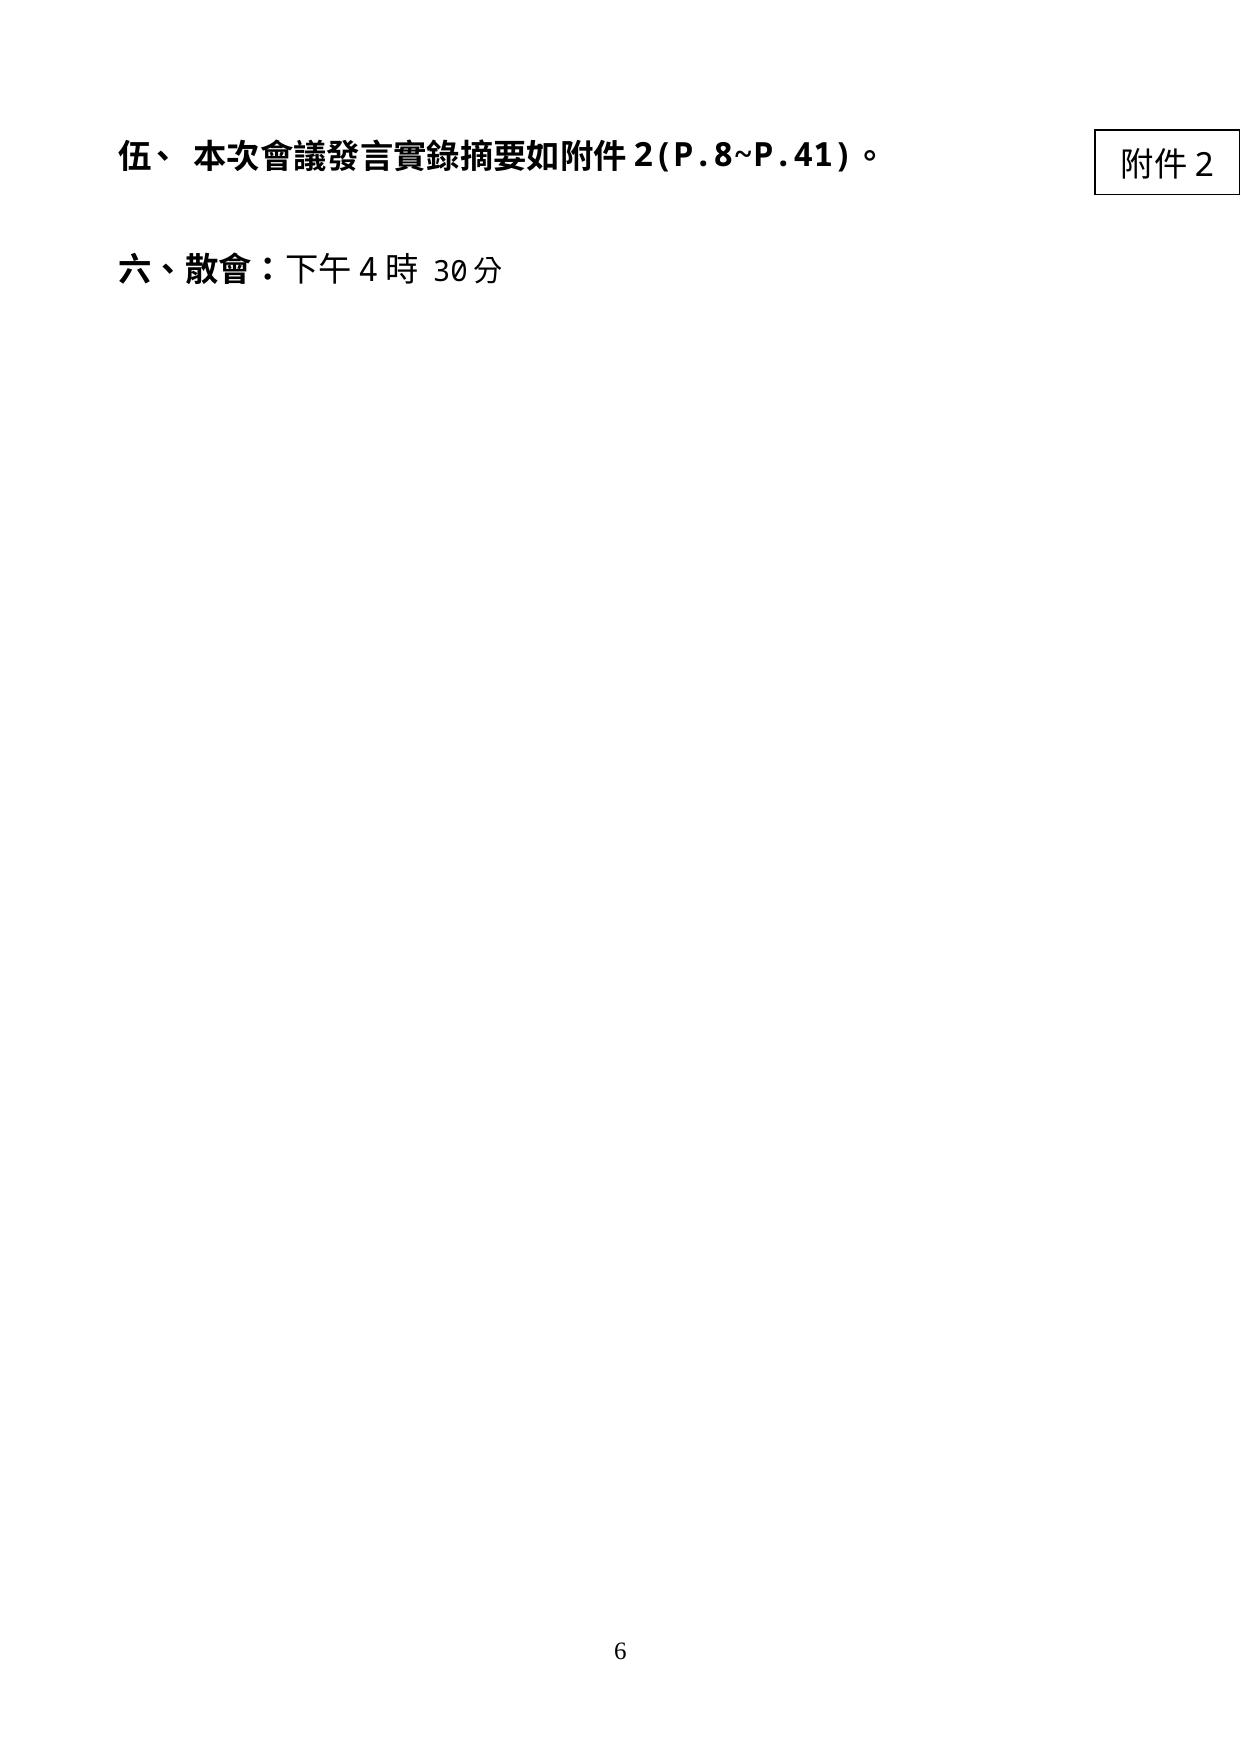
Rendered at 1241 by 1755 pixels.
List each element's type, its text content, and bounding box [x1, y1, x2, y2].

list 本次會議發言實錄摘要如附件2(P.8~P.41)。 [118, 112, 1122, 175]
text [1096, 131, 1239, 194]
text 附件2 [1111, 138, 1224, 186]
text 六、散會：下午4時 30分 [118, 243, 1122, 291]
